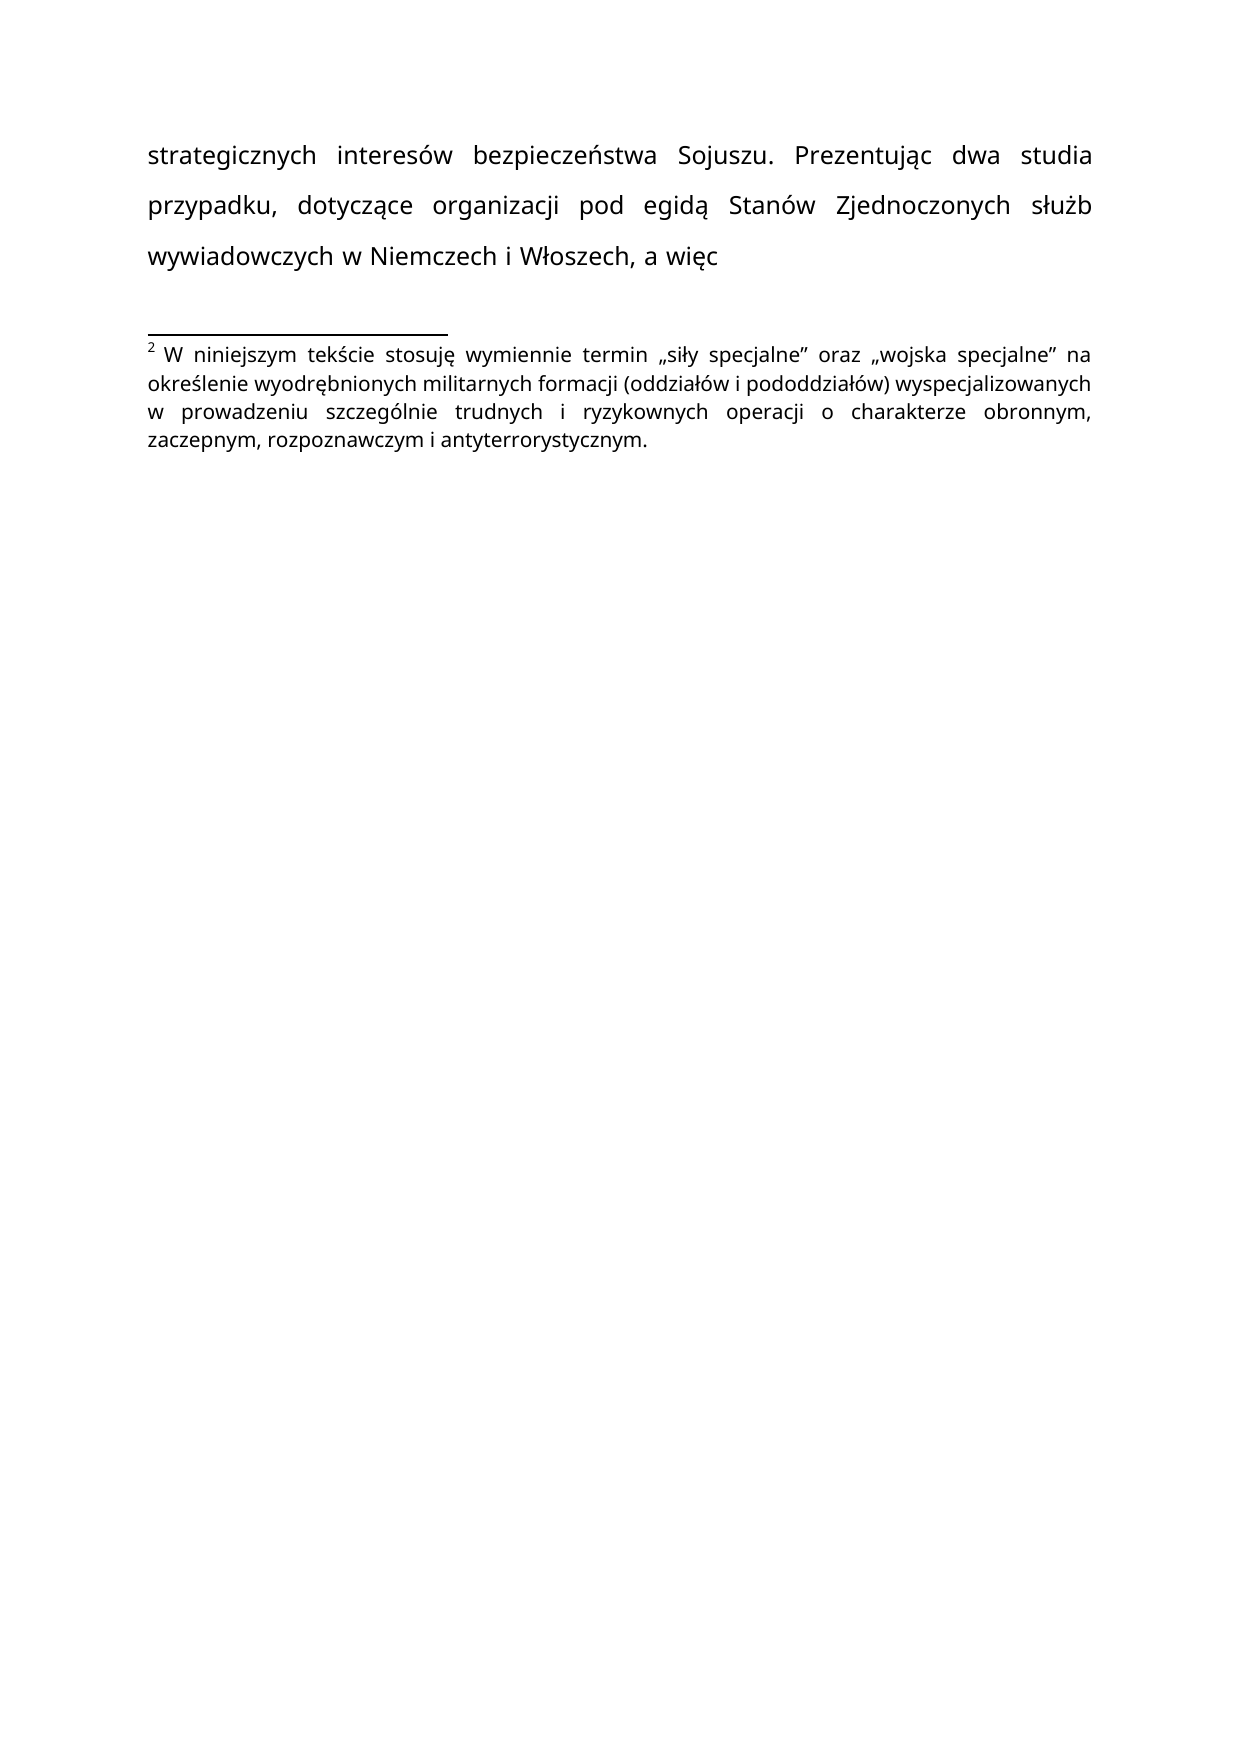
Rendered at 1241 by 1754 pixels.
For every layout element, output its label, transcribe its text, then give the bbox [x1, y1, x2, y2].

text 2 W niniejszym tekście stosuję wymiennie termin „siły specjalne” oraz „wojska specjalne” na określenie wyodrębnionych militarnych formacji (oddziałów i pododdziałów) wyspecjalizowanych w prowadzeniu szczególnie trudnych i ryzykownych operacji o charakterze obronnym, zaczepnym, rozpoznawczym i antyterrorystycznym. [147, 338, 1093, 454]
text strategicznych interesów bezpieczeństwa Sojuszu. Prezentując dwa studia przypadku, dotyczące organizacji pod egidą Stanów Zjednoczonych służb wywiadowczych w Niemczech i Włoszech, a więc [147, 137, 1093, 272]
